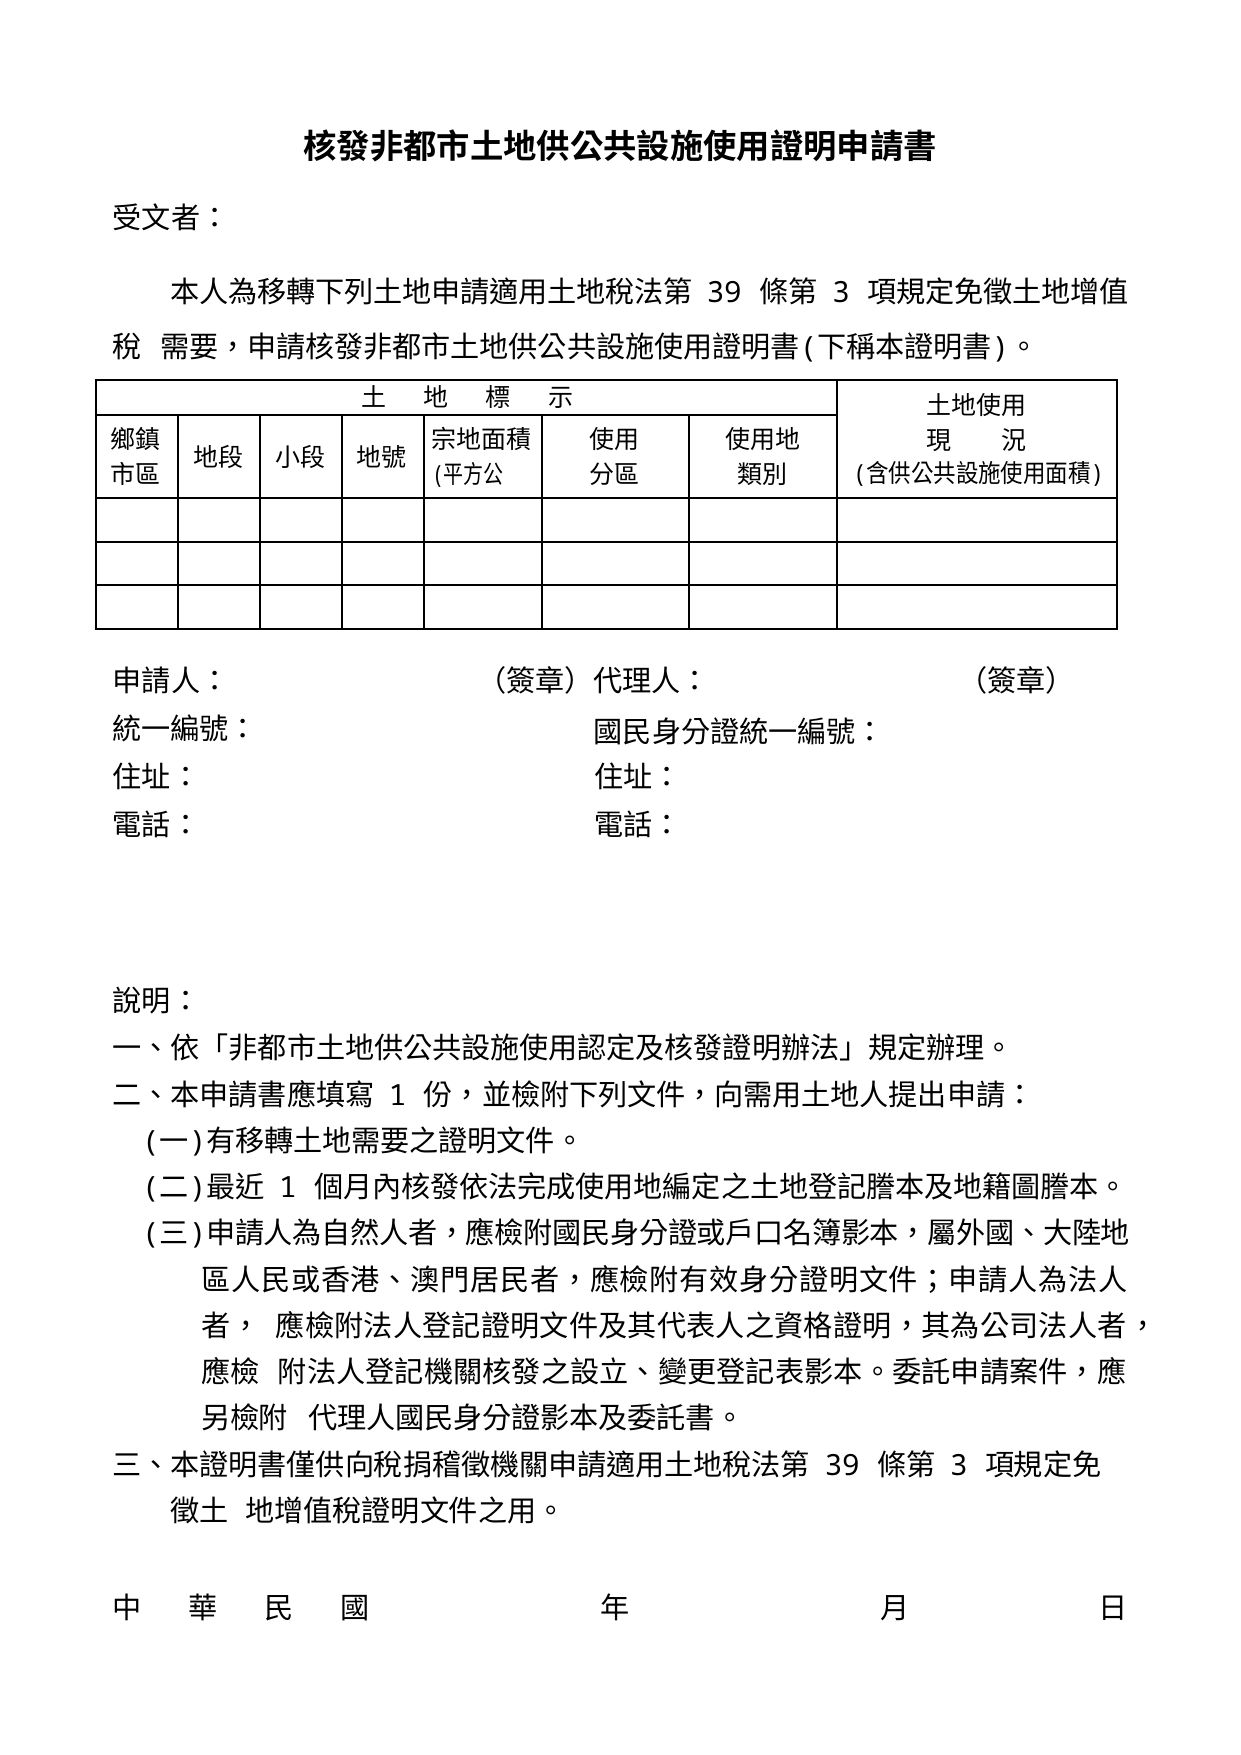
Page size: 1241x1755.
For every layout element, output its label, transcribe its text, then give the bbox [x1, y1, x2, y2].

subtitle 核發非都市土地供公共設施使用證明申請書 [303, 125, 1143, 167]
table_cell [261, 543, 341, 584]
table_cell 地段 [179, 416, 259, 497]
table_cell 使用地 類別 [690, 416, 836, 497]
table_cell 電話： [368, 804, 922, 853]
table_cell [179, 499, 259, 541]
text 區人民或香港、澳門居民者，應檢附有效身分證明文件；申請人為法人者， 應檢附法人登記證明文件及其代表人之資格證明，其為公司法人者，應檢 附法人登記機關核發之設立、變更登記表影本。委託申請案件，應另檢附 代理人國民身分證影本及委託書。 [201, 1256, 1128, 1437]
table_header 土 [97, 381, 424, 414]
table_header 申請人： [107, 659, 368, 708]
text (二)最近 1 個月內核發依法完成使用地編定之土地登記謄本及地籍圖謄本。 (三)申請人為自然人者，應檢附國民身分證或戶口名簿影本，屬外國、大陸地 [142, 1164, 1143, 1252]
table_cell 小段 [261, 416, 341, 497]
table_cell [343, 586, 423, 628]
table_cell [922, 756, 1081, 804]
text 中 華 民 國 年 月 日 [112, 1584, 1143, 1627]
table_cell [261, 586, 341, 628]
table_cell (含供公共設施使用面積) [838, 457, 1116, 497]
table_header （簽章） [922, 659, 1081, 708]
text 說明： [112, 977, 1017, 1019]
table_cell 統一編號： [107, 708, 368, 756]
table_cell [179, 543, 259, 584]
table_cell [690, 499, 836, 541]
table_header （簽章）代理人： [368, 659, 922, 708]
table_header 示 [542, 381, 836, 414]
table_cell [425, 543, 541, 584]
table_cell [97, 543, 177, 584]
table_cell [343, 499, 423, 541]
table_cell 電話： [107, 804, 368, 853]
table_cell [179, 586, 259, 628]
table_cell [690, 586, 836, 628]
table_cell [543, 586, 688, 628]
table_cell [543, 499, 688, 541]
text 二、本申請書應填寫 1 份，並檢附下列文件，向需用土地人提出申請： [112, 1071, 1017, 1114]
table_cell 國民身分證統一編號： [368, 708, 922, 756]
table_cell [425, 586, 541, 628]
table_cell 住址： [107, 756, 368, 804]
table_header 標 [467, 381, 542, 414]
table_cell [261, 499, 341, 541]
text 受文者： [112, 194, 1143, 237]
table_cell [97, 499, 177, 541]
table_cell [97, 586, 177, 628]
table_cell [922, 708, 1081, 756]
text 本人為移轉下列土地申請適用土地稅法第 39 條第 3 項規定免徵土地增值稅 需要，申請核發非都市土地供公共設施使用證明書(下稱本證明書)。 [112, 269, 1143, 366]
table_header 地 [424, 381, 467, 414]
text (一)有移轉土地需要之證明文件。 [142, 1118, 1143, 1160]
table_cell [922, 804, 1081, 853]
table_cell 住址： [368, 756, 922, 804]
table_header 土地使用 [838, 381, 1116, 424]
table_cell [838, 586, 1116, 628]
table_cell [343, 543, 423, 584]
table_cell 地號 [343, 416, 423, 497]
table_cell 宗地面積 (平方公尺) [425, 416, 541, 497]
table_cell [425, 499, 541, 541]
text 三、本證明書僅供向稅捐稽徵機關申請適用土地稅法第 39 條第 3 項規定免徵土 地增值稅證明文件之用。 [112, 1441, 1119, 1529]
table_cell 鄉鎮 市區 [97, 416, 177, 497]
table_cell [690, 543, 836, 584]
text 一、依「非都市土地供公共設施使用認定及核發證明辦法」規定辦理。 [112, 1024, 1017, 1066]
table_cell [838, 543, 1116, 584]
table_cell [838, 499, 1116, 541]
table_cell [543, 543, 688, 584]
table_cell 現 況 [838, 424, 1116, 457]
table_cell 使用 分區 [543, 416, 688, 497]
